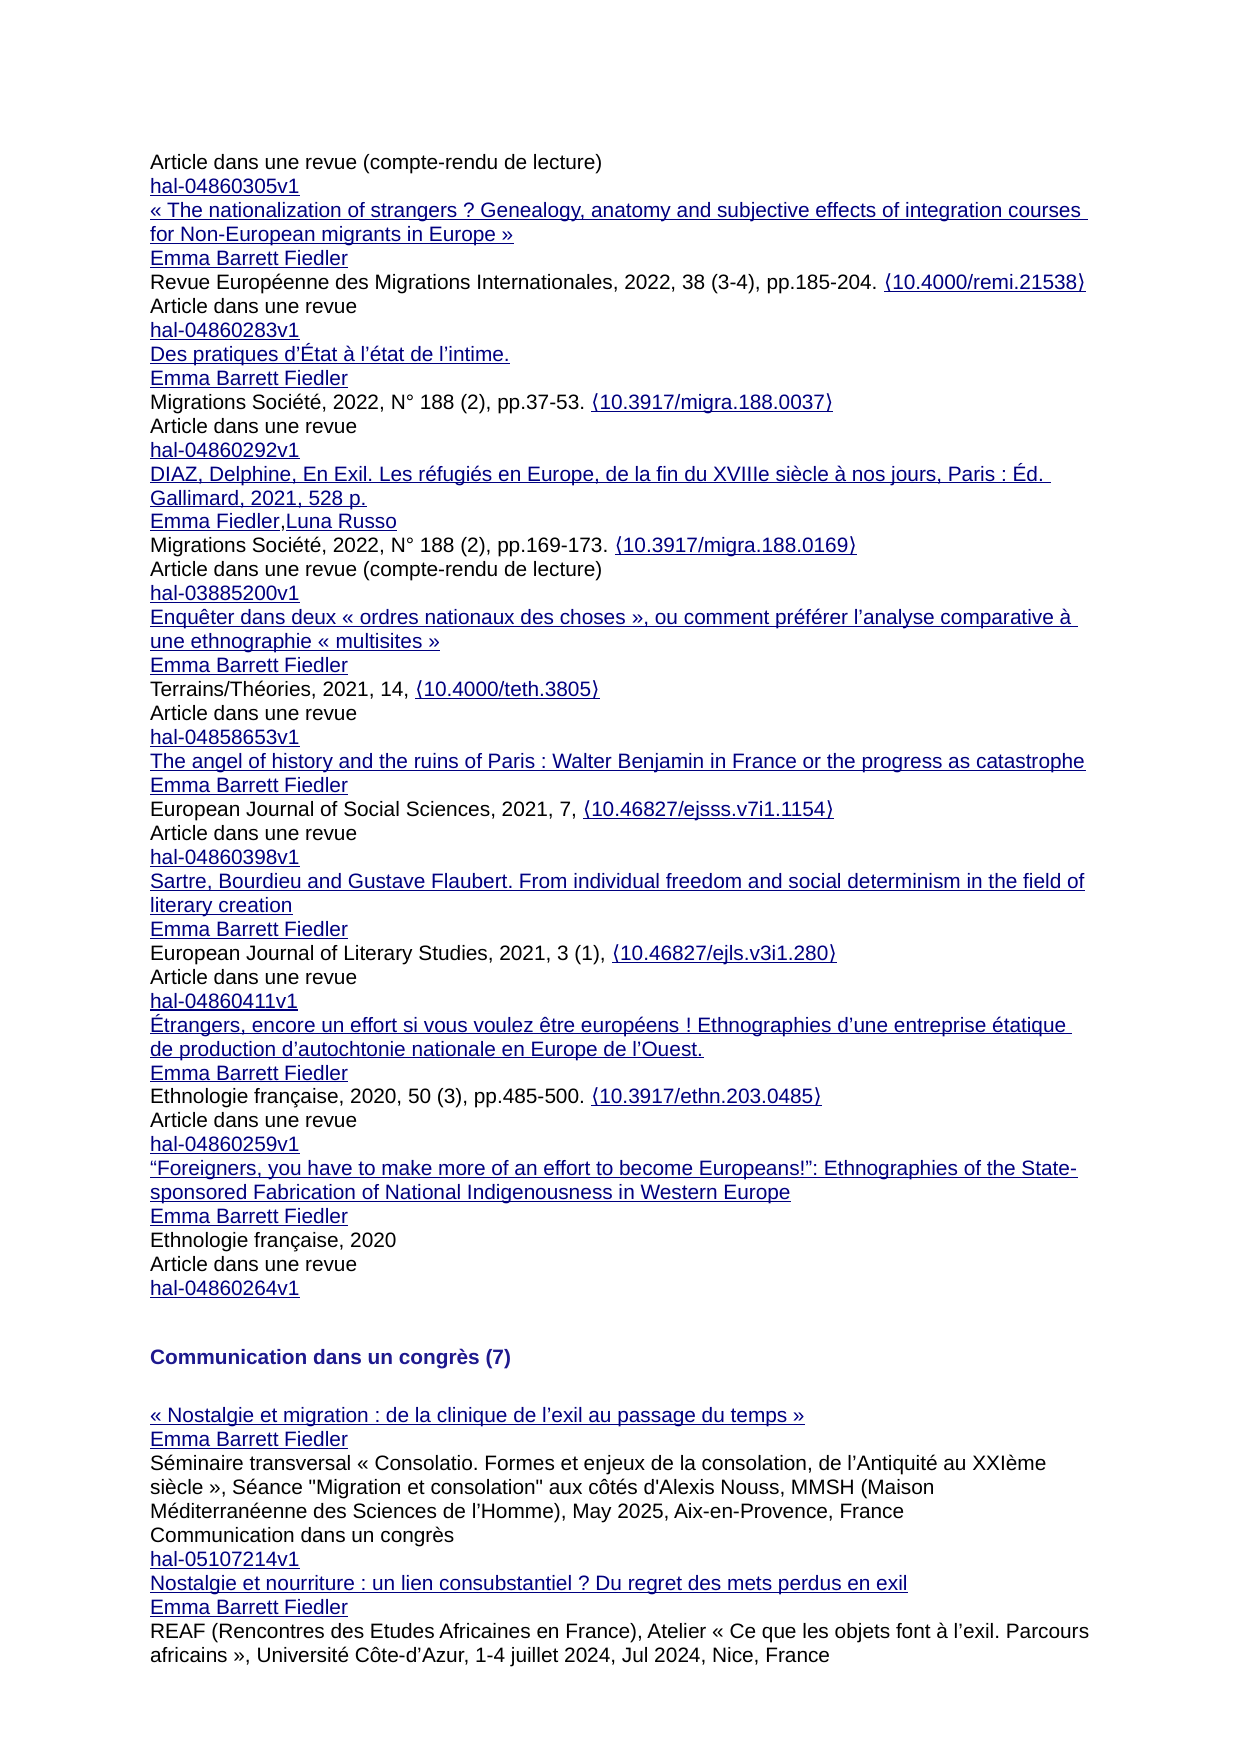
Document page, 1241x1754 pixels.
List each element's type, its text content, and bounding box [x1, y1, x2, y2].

table_cell Des pratiques d’État à l’état de l’intime. Emma Barrett Fiedler Migrations Société, 2022, N° 188 (2), pp.37-53. ⟨10.3917/migra.188.0037⟩ Article dans une revue hal-04860292v1 [150, 342, 1090, 461]
table_cell Enquêter dans deux « ordres nationaux des choses », ou comment préférer l’analyse comparative à une ethnographie « multisites » Emma Barrett Fiedler Terrains/Théories, 2021, 14, ⟨10.4000/teth.3805⟩ Article dans une revue hal-04858653v1 [150, 605, 1090, 749]
table_cell “Foreigners, you have to make more of an effort to become Europeans!”: Ethnographies of the State-sponsored Fabrication of National Indigenousness in Western Europe Emma Barrett Fiedler Ethnologie française, 2020 Article dans une revue hal-04860264v1 [150, 1156, 1090, 1300]
table_cell Sartre, Bourdieu and Gustave Flaubert. From individual freedom and social determinism in the field of literary creation Emma Barrett Fiedler European Journal of Literary Studies, 2021, 3 (1), ⟨10.46827/ejls.v3i1.280⟩ Article dans une revue hal-04860411v1 [150, 869, 1090, 1012]
table_cell Étrangers, encore un effort si vous voulez être européens ! Ethnographies d’une entreprise étatique de production d’autochtonie nationale en Europe de l’Ouest. Emma Barrett Fiedler Ethnologie française, 2020, 50 (3), pp.485-500. ⟨10.3917/ethn.203.0485⟩ Article dans une revue hal-04860259v1 [150, 1013, 1090, 1156]
table_cell « The nationalization of strangers ? Genealogy, anatomy and subjective effects of integration courses for Non-European migrants in Europe » Emma Barrett Fiedler Revue Européenne des Migrations Internationales, 2022, 38 (3-4), pp.185-204. ⟨10.4000/remi.21538⟩ Article dans une revue hal-04860283v1 [150, 198, 1090, 342]
table_cell Article dans une revue (compte-rendu de lecture) hal-04860305v1 [150, 150, 1090, 198]
table_header « Nostalgie et migration : de la clinique de l’exil au passage du temps » Emma Barrett Fiedler Séminaire transversal « Consolatio. Formes et enjeux de la consolation, de l’Antiquité au XXIème siècle », Séance "Migration et consolation" aux côtés d'Alexis Nouss, MMSH (Maison Méditerranéenne des Sciences de l’Homme), May 2025, Aix-en-Provence, France Communication dans un congrès hal-05107214v1 [150, 1403, 1090, 1571]
table_cell Nostalgie et nourriture : un lien consubstantiel ? Du regret des mets perdus en exil Emma Barrett Fiedler REAF (Rencontres des Etudes Africaines en France), Atelier « Ce que les objets font à l’exil. Parcours africains », Université Côte-d’Azur, 1-4 juillet 2024, Jul 2024, Nice, France [150, 1571, 1090, 1667]
table_cell The angel of history and the ruins of Paris : Walter Benjamin in France or the progress as catastrophe Emma Barrett Fiedler European Journal of Social Sciences, 2021, 7, ⟨10.46827/ejsss.v7i1.1154⟩ Article dans une revue hal-04860398v1 [150, 749, 1090, 869]
subtitle Communication dans un congrès (7) [150, 1345, 1090, 1369]
table_cell DIAZ, Delphine, En Exil. Les réfugiés en Europe, de la fin du XVIIIe siècle à nos jours, Paris : Éd. Gallimard, 2021, 528 p. Emma Fiedler,Luna Russo Migrations Société, 2022, N° 188 (2), pp.169-173. ⟨10.3917/migra.188.0169⟩ Article dans une revue (compte-rendu de lecture) hal-03885200v1 [150, 461, 1090, 605]
